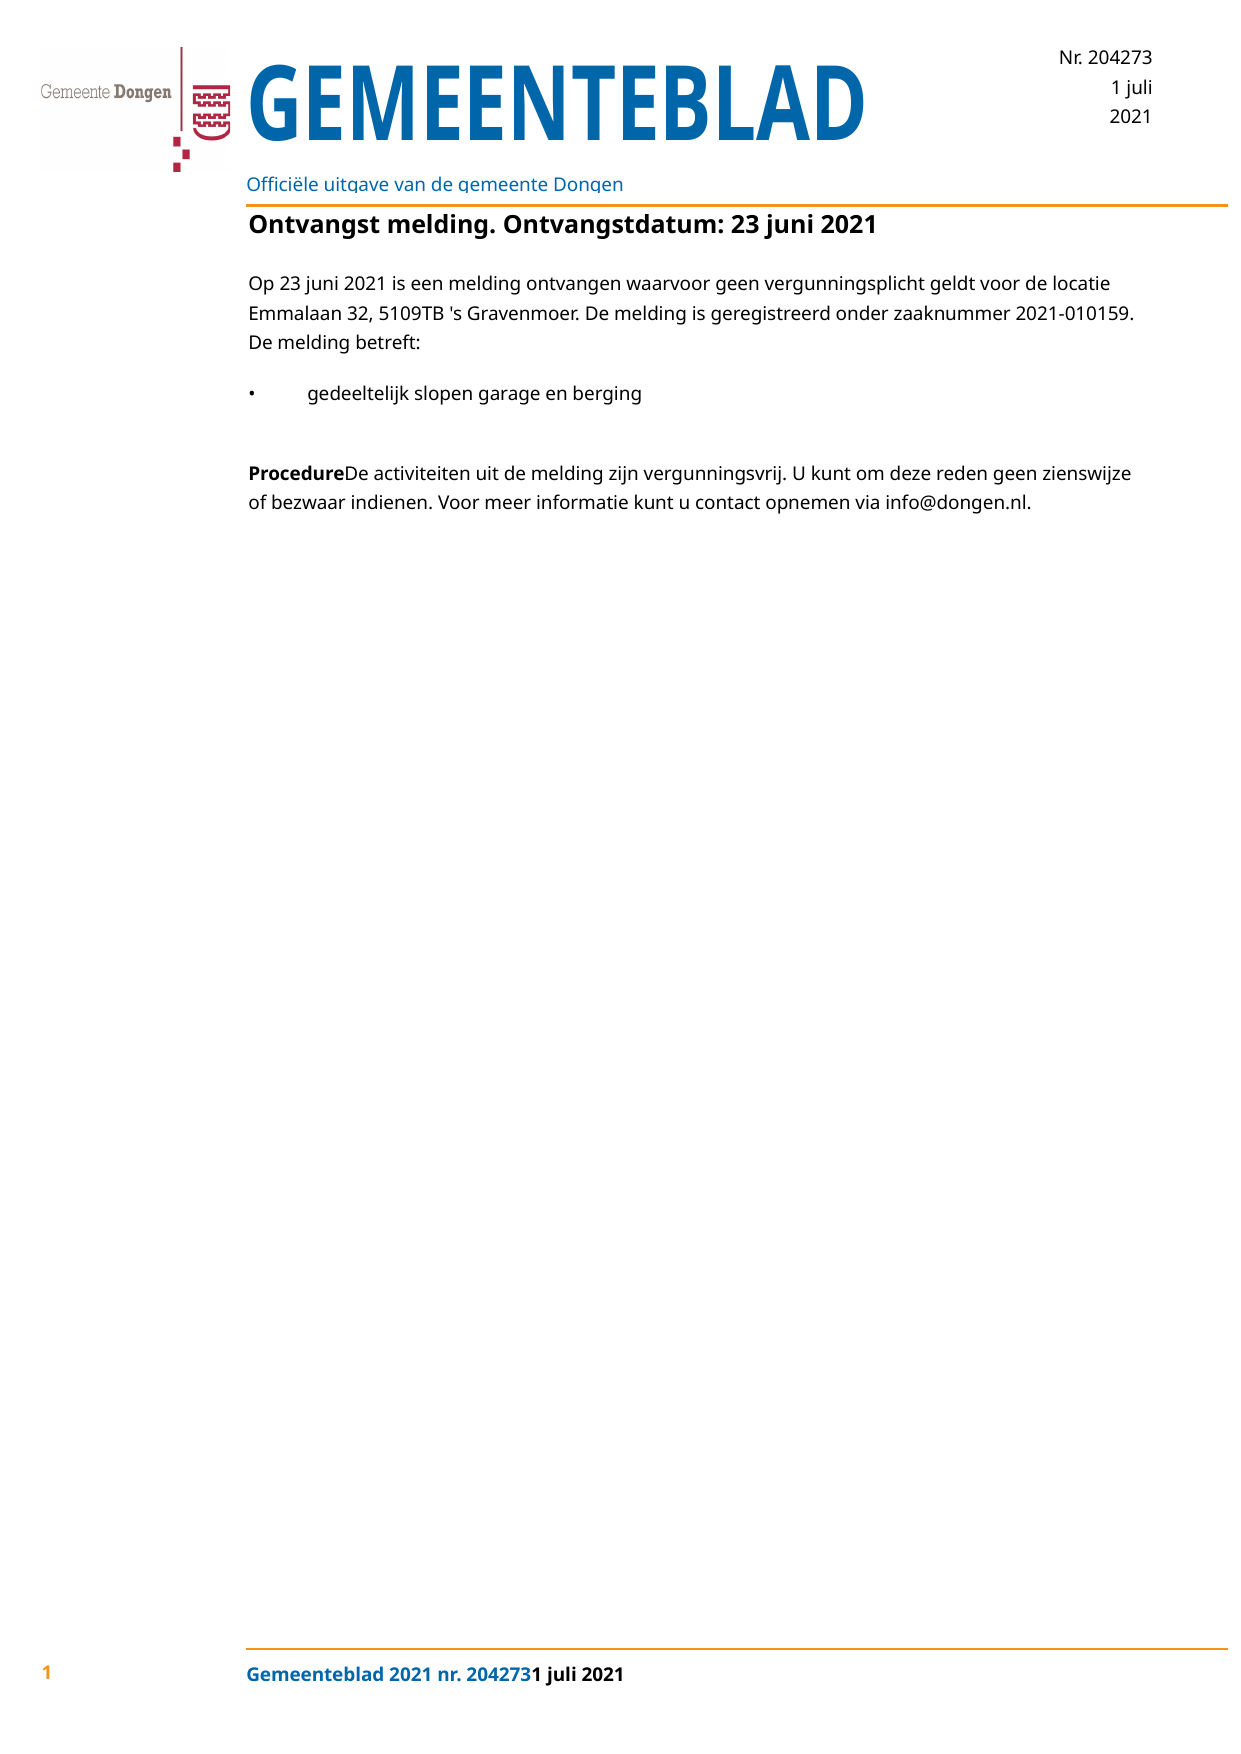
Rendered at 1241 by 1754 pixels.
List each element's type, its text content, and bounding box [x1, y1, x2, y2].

text ProcedureDe activiteiten uit de melding zijn vergunningsvrij. U kunt om deze reden geen zienswijze of bezwaar indienen. Voor meer informatie kunt u contact opnemen via info@dongen.nl. [248, 460, 1152, 515]
list gedeeltelijk slopen garage en berging [248, 380, 1152, 406]
picture [41, 47, 231, 172]
text Ontvangst melding. Ontvangstdatum: 23 juni 2021 [248, 207, 1152, 241]
text Op 23 juni 2021 is een melding ontvangen waarvoor geen vergunningsplicht geldt voor de locatie Emmalaan 32, 5109TB 's Gravenmoer. De melding is geregistreerd onder zaaknummer 2021-010159. De melding betreft: [248, 270, 1152, 355]
